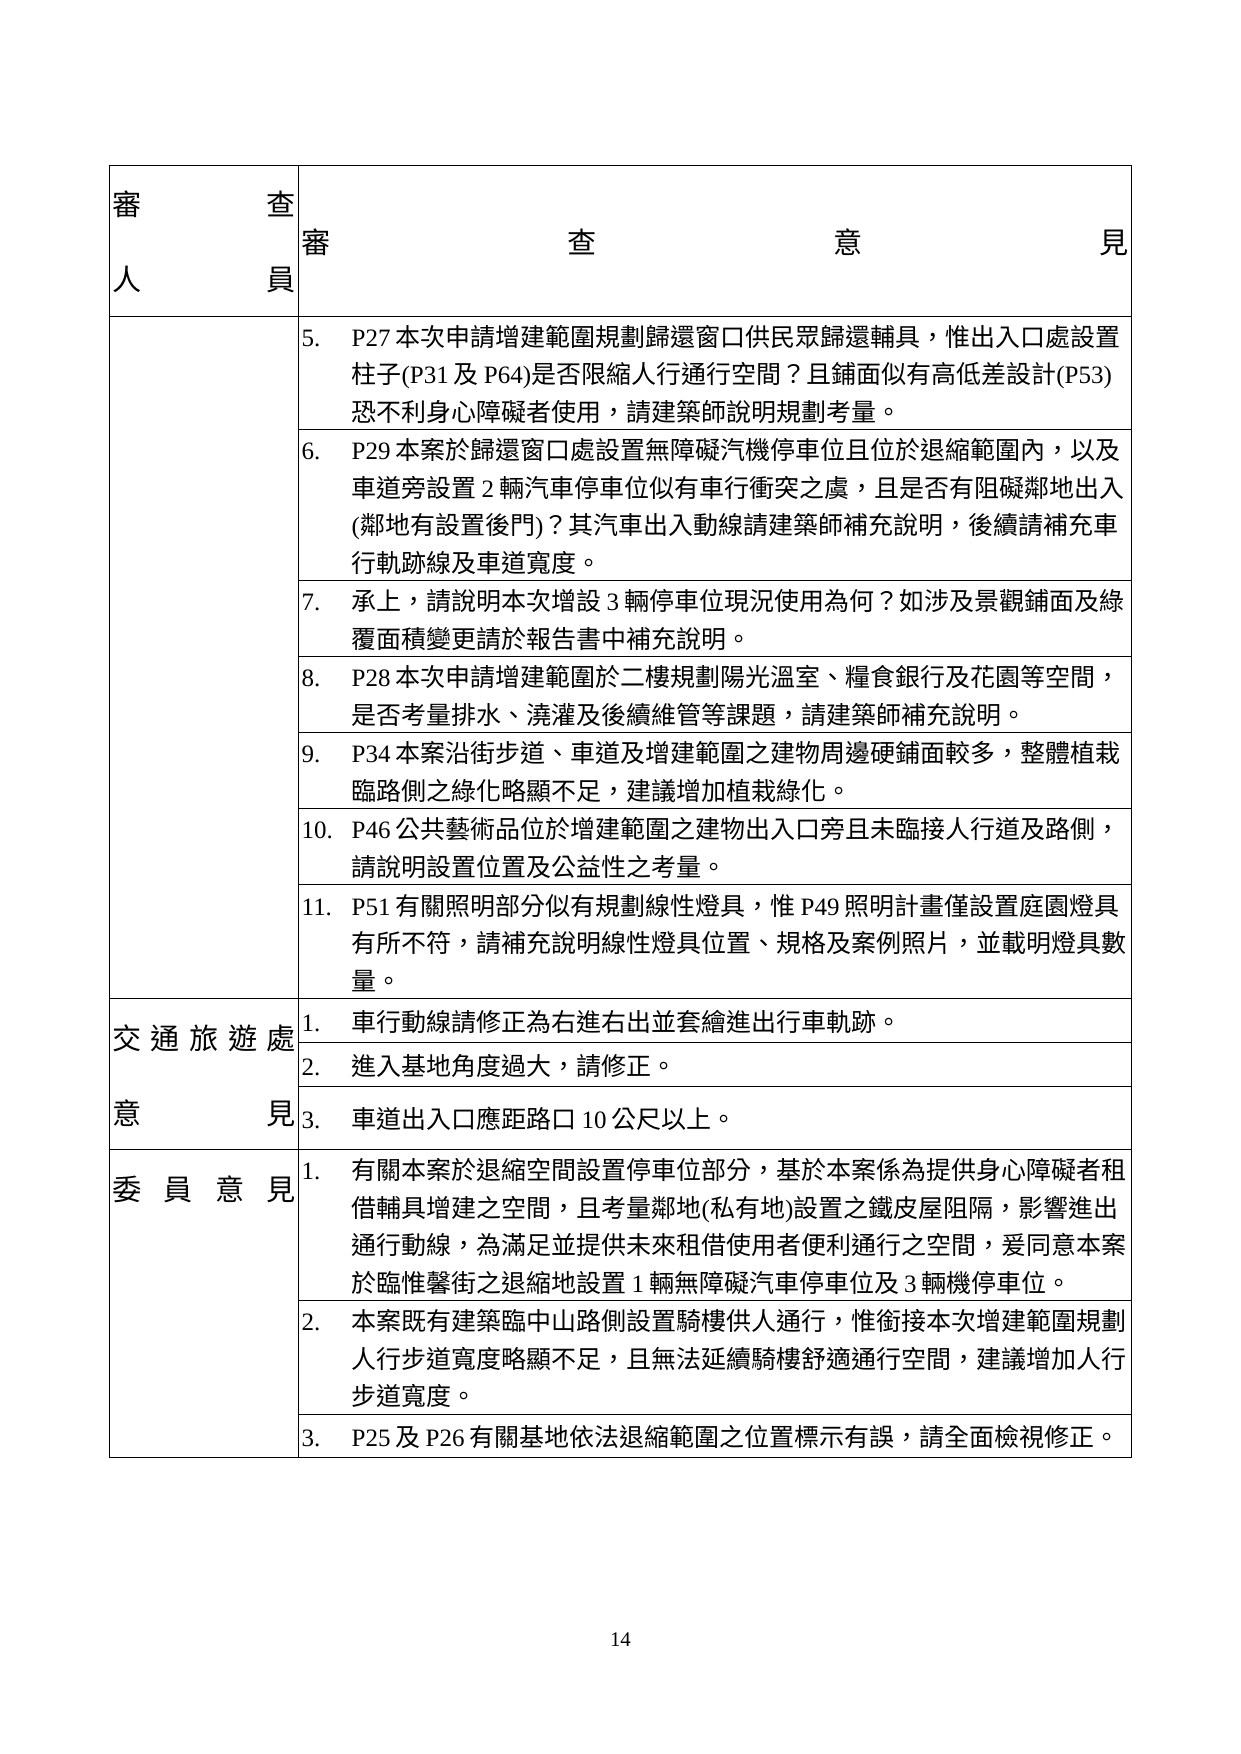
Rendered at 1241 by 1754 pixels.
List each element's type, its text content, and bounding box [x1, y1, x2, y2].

table_header 審查 人員 [110, 166, 298, 316]
table_cell 有關本案於退縮空間設置停車位部分，基於本案係為提供身心障礙者租借輔具增建之空間，且考量鄰地(私有地)設置之鐵皮屋阻隔，影響進出通行動線，為滿足並提供未來租借使用者便利通行之空間，爰同意本案於臨惟馨街之退縮地設置1輛無障礙汽車停車位及3輛機停車位。 [299, 1150, 1131, 1300]
table_header 審查意見 [299, 166, 1131, 316]
table_cell P27本次申請增建範圍規劃歸還窗口供民眾歸還輔具，惟出入口處設置柱子(P31及P64)是否限縮人行通行空間？且鋪面似有高低差設計(P53)恐不利身心障礙者使用，請建築師說明規劃考量。 [299, 317, 1131, 429]
table_cell P51有關照明部分似有規劃線性燈具，惟P49照明計畫僅設置庭園燈具有所不符，請補充說明線性燈具位置、規格及案例照片，並載明燈具數量。 [299, 885, 1131, 998]
table_cell P29本案於歸還窗口處設置無障礙汽機停車位且位於退縮範圍內，以及車道旁設置2輛汽車停車位似有車行衝突之虞，且是否有阻礙鄰地出入(鄰地有設置後門)？其汽車出入動線請建築師補充說明，後續請補充車行軌跡線及車道寬度。 [299, 430, 1131, 580]
table_cell 委員意見 [110, 1150, 298, 1457]
table_cell 本案既有建築臨中山路側設置騎樓供人通行，惟銜接本次增建範圍規劃人行步道寬度略顯不足，且無法延續騎樓舒適通行空間，建議增加人行步道寬度。 [299, 1301, 1131, 1413]
table_cell 交通旅遊處 意見 [110, 999, 298, 1149]
table_cell 車道出入口應距路口10公尺以上。 [299, 1087, 1131, 1149]
table_cell P34本案沿街步道、車道及增建範圍之建物周邊硬鋪面較多，整體植栽臨路側之綠化略顯不足，建議增加植栽綠化。 [299, 733, 1131, 808]
table_cell [110, 317, 298, 998]
table_cell P28本次申請增建範圍於二樓規劃陽光溫室、糧食銀行及花園等空間，是否考量排水、澆灌及後續維管等課題，請建築師補充說明。 [299, 657, 1131, 732]
table_cell 承上，請說明本次增設3輛停車位現況使用為何？如涉及景觀鋪面及綠覆面積變更請於報告書中補充說明。 [299, 581, 1131, 656]
table_cell 車行動線請修正為右進右出並套繪進出行車軌跡。 [299, 999, 1131, 1042]
table_cell 進入基地角度過大，請修正。 [299, 1043, 1131, 1086]
table_cell P46公共藝術品位於增建範圍之建物出入口旁且未臨接人行道及路側，請說明設置位置及公益性之考量。 [299, 809, 1131, 884]
table_cell P25及P26有關基地依法退縮範圍之位置標示有誤，請全面檢視修正。 [299, 1415, 1131, 1457]
